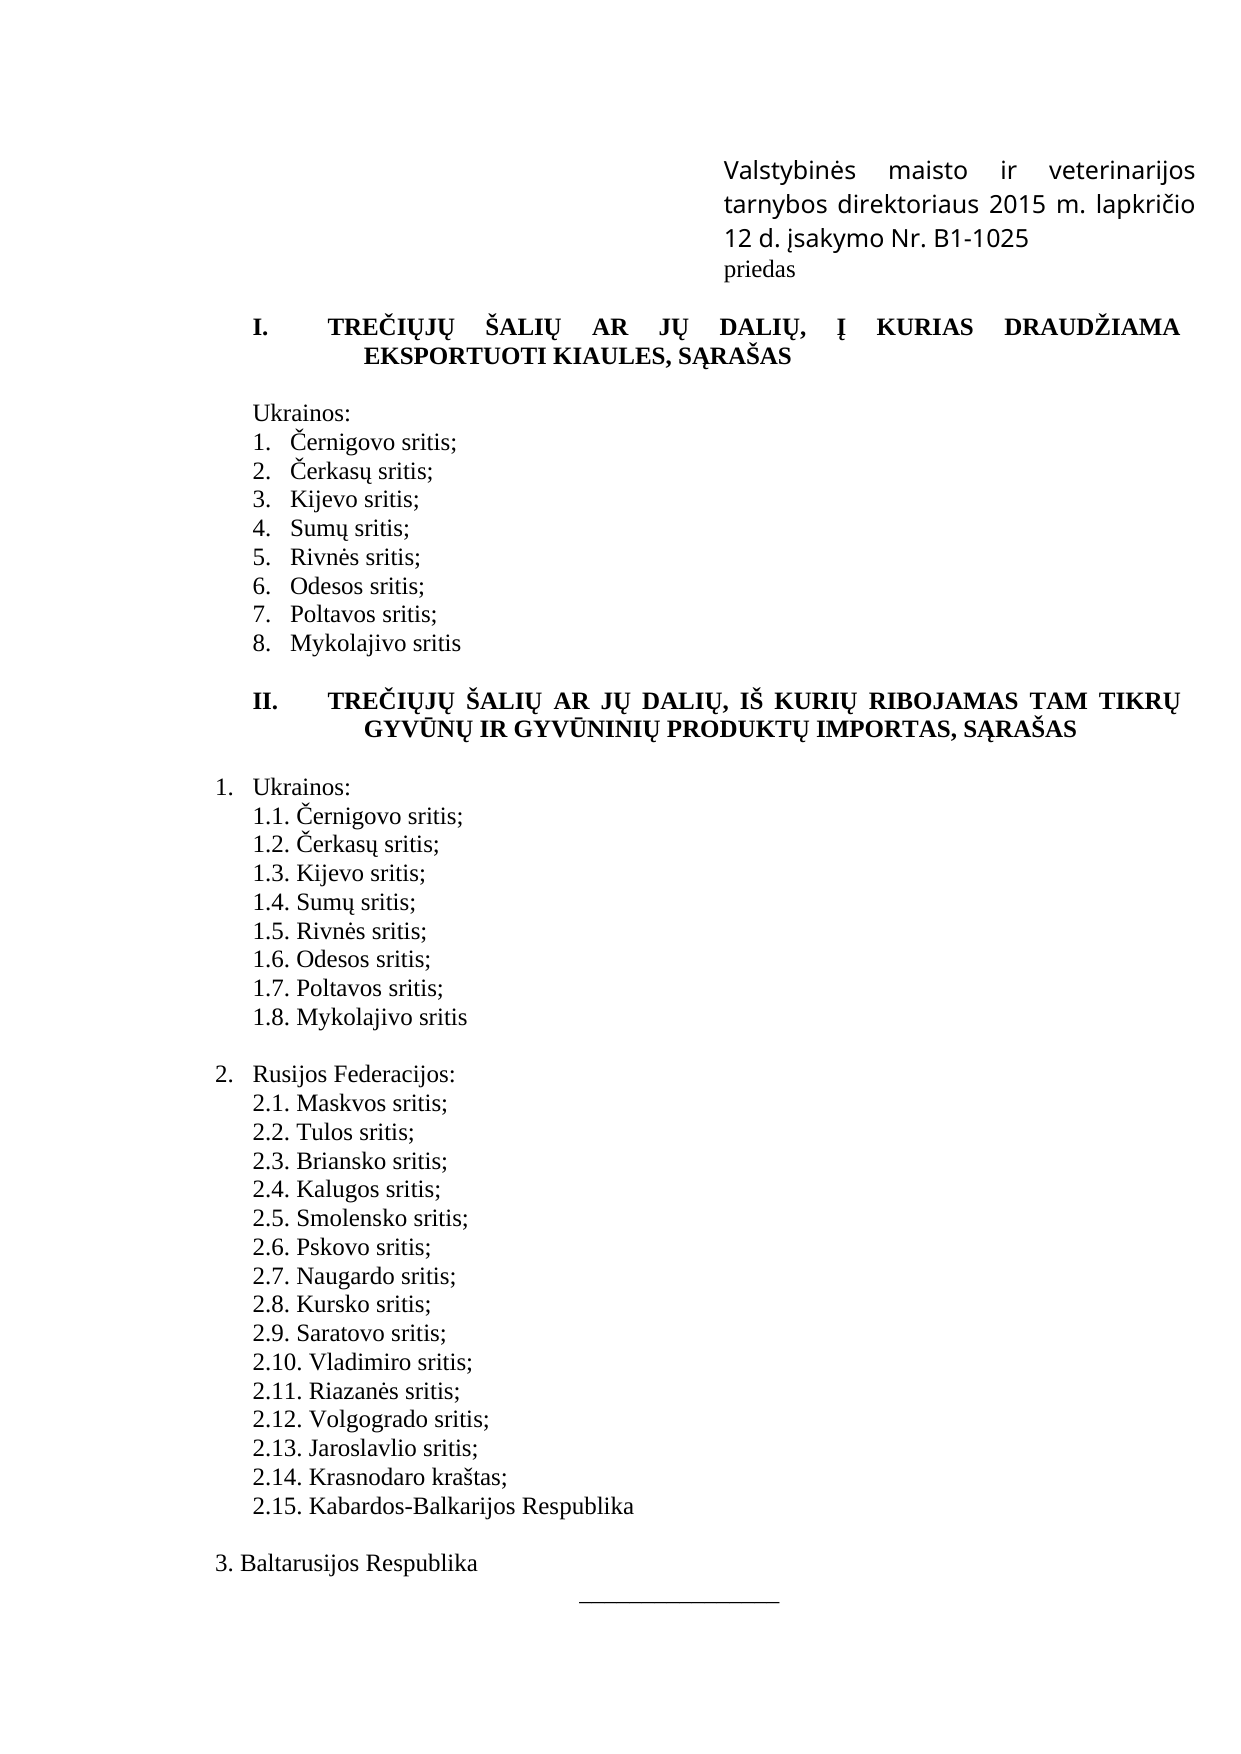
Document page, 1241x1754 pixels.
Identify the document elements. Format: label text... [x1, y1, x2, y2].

text 2.3. Briansko sritis; [252, 1146, 1181, 1174]
list Poltavos sritis; [252, 973, 1181, 1002]
list Mykolajivo sritis [252, 628, 1181, 657]
text 2.15. Kabardos-Balkarijos Respublika [252, 1491, 1181, 1519]
text Ukrainos: [252, 398, 1181, 427]
list Čerkasų sritis; [252, 829, 1181, 858]
list Odesos sritis; [252, 944, 1181, 973]
text 2.5. Smolensko sritis; [252, 1203, 1181, 1232]
list TREČIŲJŲ ŠALIŲ AR JŲ DALIŲ, IŠ KURIŲ RIBOJAMAS TAM TIKRŲ GYVŪNŲ IR GYVŪNINIŲ PRODUKTŲ IMPORTAS, SĄRAŠAS [252, 686, 1182, 743]
list TREČIŲJŲ ŠALIŲ AR JŲ DALIŲ, Į KURIAS DRAUDŽIAMA EKSPORTUOTI KIAULES, SĄRAŠAS [252, 312, 1181, 369]
text 3. Baltarusijos Respublika [215, 1548, 1182, 1577]
text 2.14. Krasnodaro kraštas; [252, 1462, 1181, 1491]
list Černigovo sritis; [252, 427, 1181, 456]
list Rivnės sritis; [252, 542, 1181, 571]
text priedas [723, 254, 1181, 283]
text ________________ [177, 1577, 1181, 1606]
text 2.13. Jaroslavlio sritis; [252, 1433, 1181, 1462]
list Kijevo sritis; [252, 484, 1181, 513]
list Rivnės sritis; [252, 916, 1181, 944]
list Čerkasų sritis; [252, 456, 1181, 484]
text 2.7. Naugardo sritis; [252, 1261, 1181, 1289]
list Sumų sritis; [252, 887, 1181, 916]
text 2.9. Saratovo sritis; [252, 1318, 1181, 1347]
text 2.1. Maskvos sritis; [252, 1088, 1181, 1117]
text Valstybinės maisto ir veterinarijos tarnybos direktoriaus 2015 m. lapkričio 12 d. įsakymo Nr. B1-1025 [723, 152, 1196, 254]
text 2.2. Tulos sritis; [252, 1117, 1181, 1146]
text 2.12. Volgogrado sritis; [252, 1404, 1181, 1433]
text 2.6. Pskovo sritis; [252, 1232, 1181, 1261]
text 2.10. Vladimiro sritis; [252, 1347, 1181, 1376]
list Rusijos Federacijos: [215, 1059, 1181, 1088]
list Poltavos sritis; [252, 599, 1181, 628]
text 2.4. Kalugos sritis; [252, 1174, 1181, 1203]
list Odesos sritis; [252, 571, 1181, 599]
list Černigovo sritis; [252, 801, 1181, 829]
list Sumų sritis; [252, 513, 1181, 542]
list Ukrainos: [215, 772, 1181, 801]
list Kijevo sritis; [252, 858, 1181, 887]
text 2.11. Riazanės sritis; [252, 1376, 1181, 1404]
list Mykolajivo sritis [252, 1002, 1181, 1031]
text 2.8. Kursko sritis; [252, 1289, 1181, 1318]
